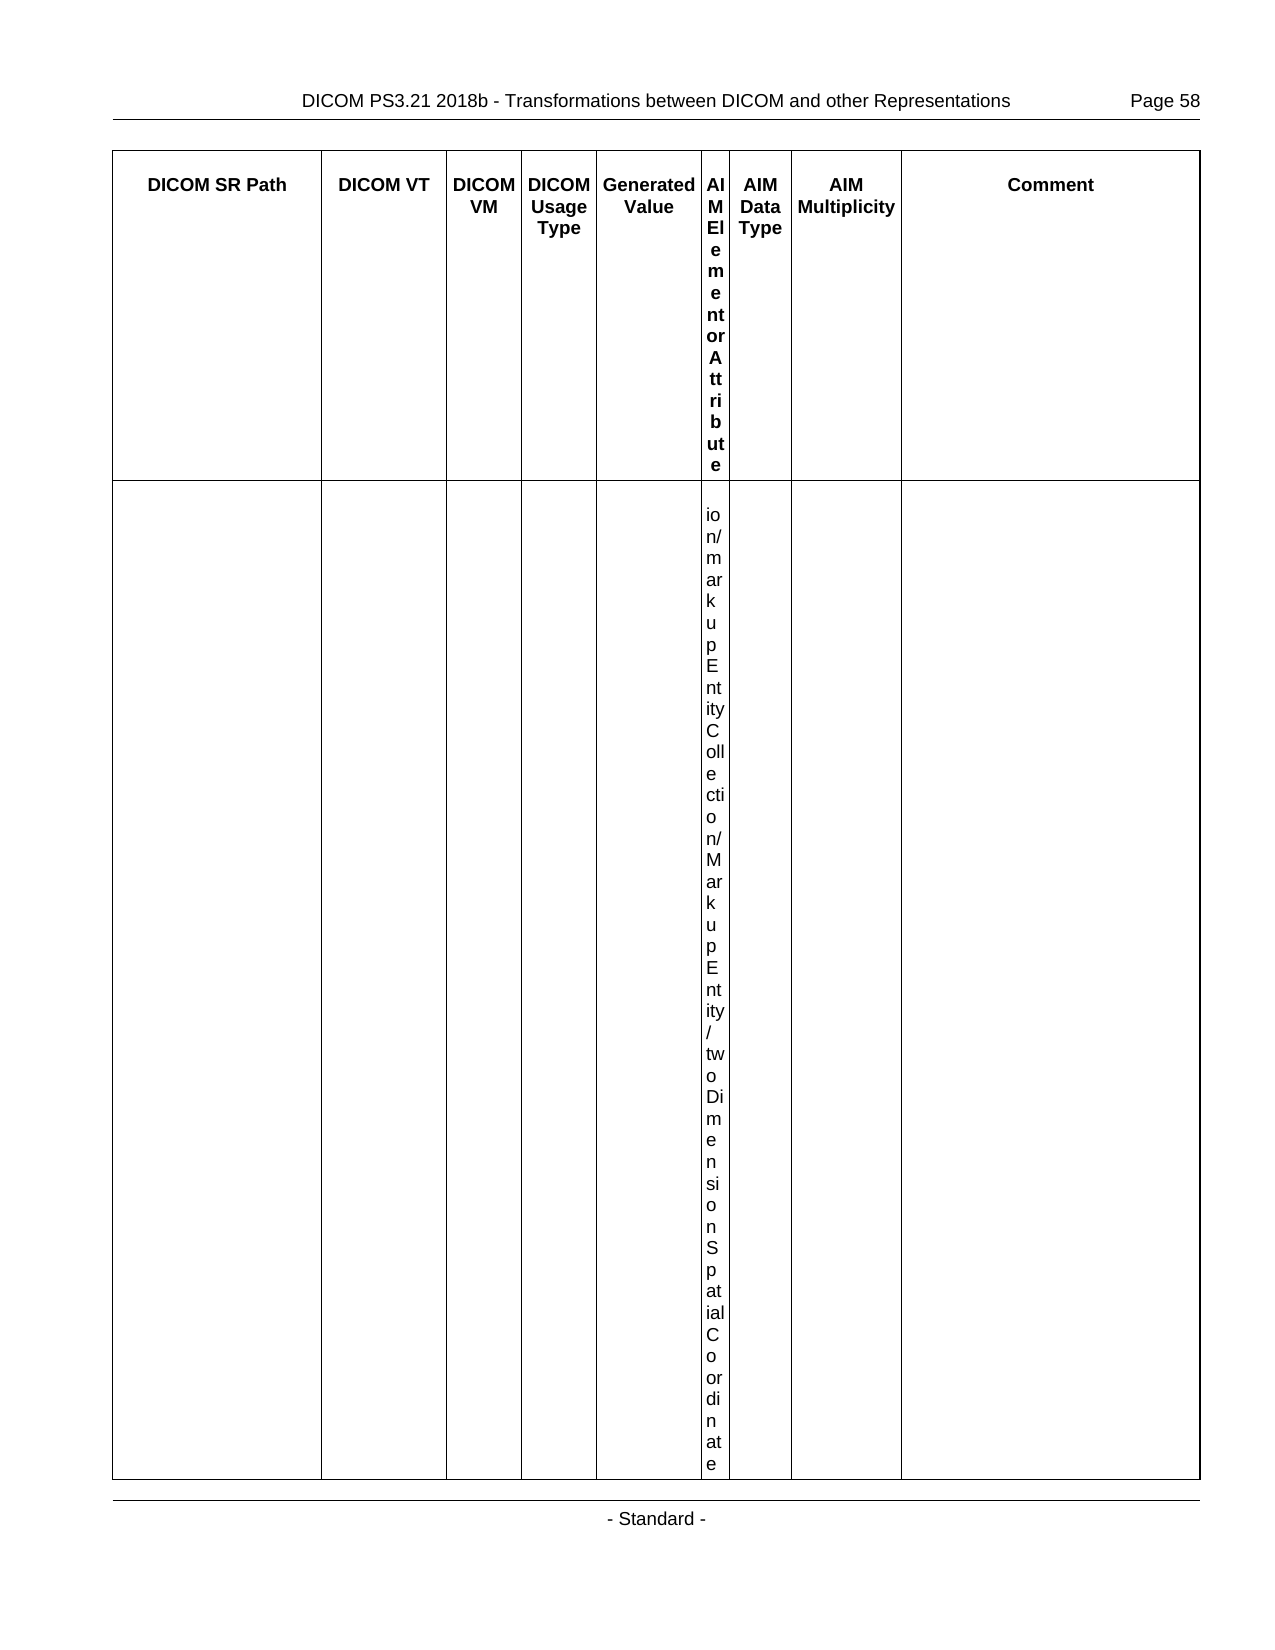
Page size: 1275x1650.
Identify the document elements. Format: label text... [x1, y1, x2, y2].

table_cell [730, 481, 791, 1478]
table_cell [113, 481, 321, 1478]
table_header AIM Data Type [730, 151, 791, 480]
table_header AIM Multiplicity [792, 151, 901, 480]
table_header DICOM Usage Type [522, 151, 596, 480]
table_cell [792, 481, 901, 1478]
table_header DICOM VT [322, 151, 446, 480]
table_header DICOM SR Path [113, 151, 321, 480]
table_cell [597, 481, 701, 1478]
table_cell [902, 481, 1199, 1478]
table_cell [447, 481, 521, 1478]
table_cell [322, 481, 446, 1478]
table_header Comment [902, 151, 1199, 480]
table_header DICOM VM [447, 151, 521, 480]
table_cell ion/​​markup​Entity​Collection/​MarkupEntity/​twoDimension​SpatialCoordinate​​ [702, 481, 729, 1478]
table_header AIM Element or Attribute [702, 151, 729, 480]
table_header Generated Value [597, 151, 701, 480]
table_cell [522, 481, 596, 1478]
